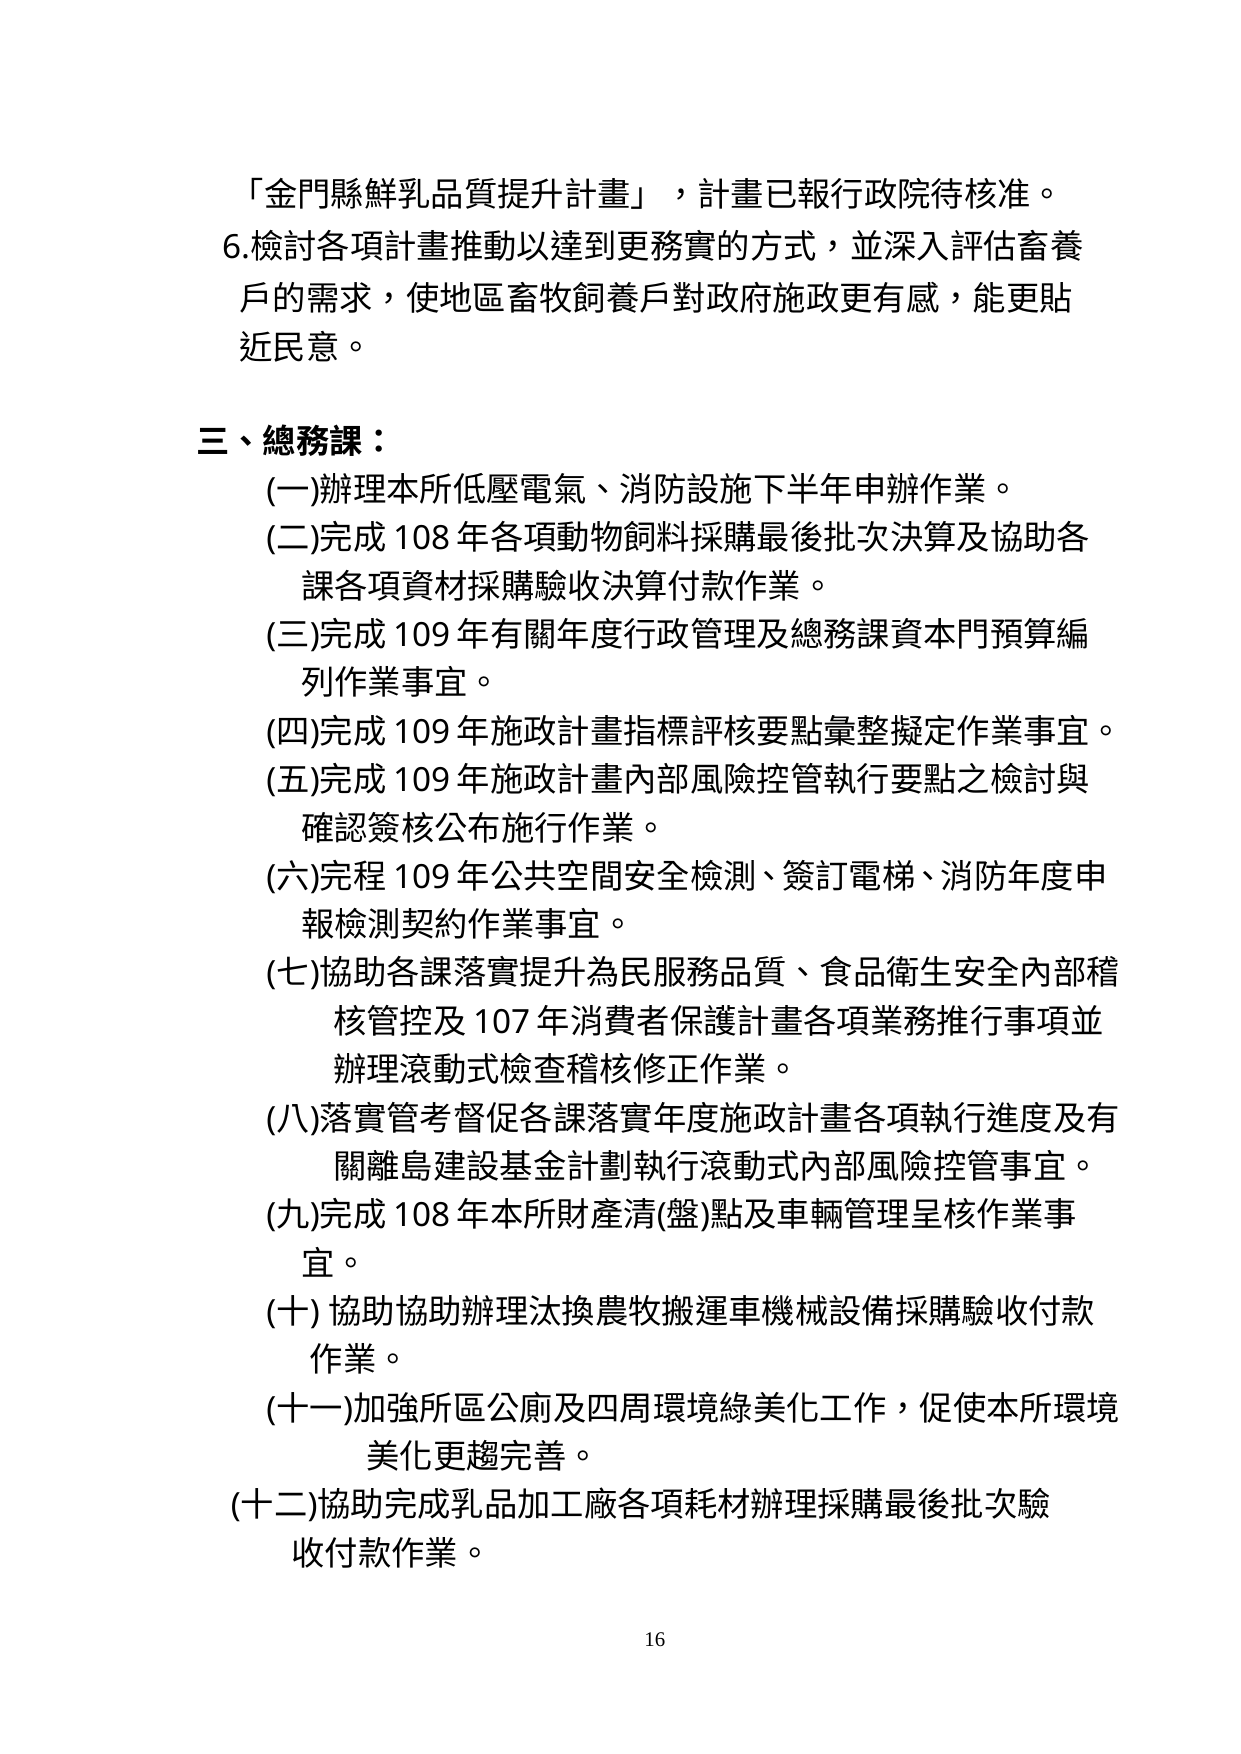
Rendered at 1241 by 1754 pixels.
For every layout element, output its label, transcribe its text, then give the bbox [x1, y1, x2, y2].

text (十一)加強所區公廁及四周環境綠美化工作，促使本所環境美化更趨完善。 [266, 1381, 1122, 1478]
text (四)完成109年施政計畫指標評核要點彙整擬定作業事宜。 [266, 704, 1122, 753]
text (十) 協助協助辦理汰換農牧搬運車機械設備採購驗收付款 [266, 1284, 1122, 1333]
text 作業。 [266, 1333, 1122, 1381]
text 「金門縣鮮乳品質提升計畫」，計畫已報行政院待核准。 [187, 164, 1122, 217]
text 戶的需求，使地區畜牧飼養戶對政府施政更有感，能更貼 [187, 269, 1122, 321]
text (九)完成108年本所財產清(盤)點及車輛管理呈核作業事 [266, 1188, 1122, 1236]
text (三)完成109年有關年度行政管理及總務課資本門預算編 [266, 608, 1122, 656]
text (二)完成108年各項動物飼料採購最後批次決算及協助各 [266, 511, 1122, 559]
text (六)完程109年公共空間安全檢測、簽訂電梯、消防年度申 [266, 849, 1122, 898]
text 宜。 [266, 1236, 1122, 1284]
text (一)辦理本所低壓電氣、消防設施下半年申辦作業。 [266, 463, 1122, 511]
text 三、總務課： [187, 414, 1122, 463]
text (七)協助各課落實提升為民服務品質、食品衛生安全內部稽核管控及107年消費者保護計畫各項業務推行事項並辦理滾動式檢查稽核修正作業。 [266, 946, 1122, 1091]
text 課各項資材採購驗收決算付款作業。 [266, 559, 1122, 608]
text 近民意。 [187, 321, 1122, 369]
text 列作業事宜。 [266, 656, 1122, 704]
text (五)完成109年施政計畫內部風險控管執行要點之檢討與 [266, 753, 1122, 801]
text 6.檢討各項計畫推動以達到更務實的方式，並深入評估畜養 [187, 217, 1122, 269]
text (十二)協助完成乳品加工廠各項耗材辦理採購最後批次驗 [187, 1478, 1122, 1526]
text (八)落實管考督促各課落實年度施政計畫各項執行進度及有關離島建設基金計劃執行滾動式內部風險控管事宜。 [266, 1091, 1122, 1188]
text 報檢測契約作業事宜。 [266, 898, 1122, 946]
text 收付款作業。 [187, 1526, 1122, 1574]
text 確認簽核公布施行作業。 [266, 801, 1122, 849]
